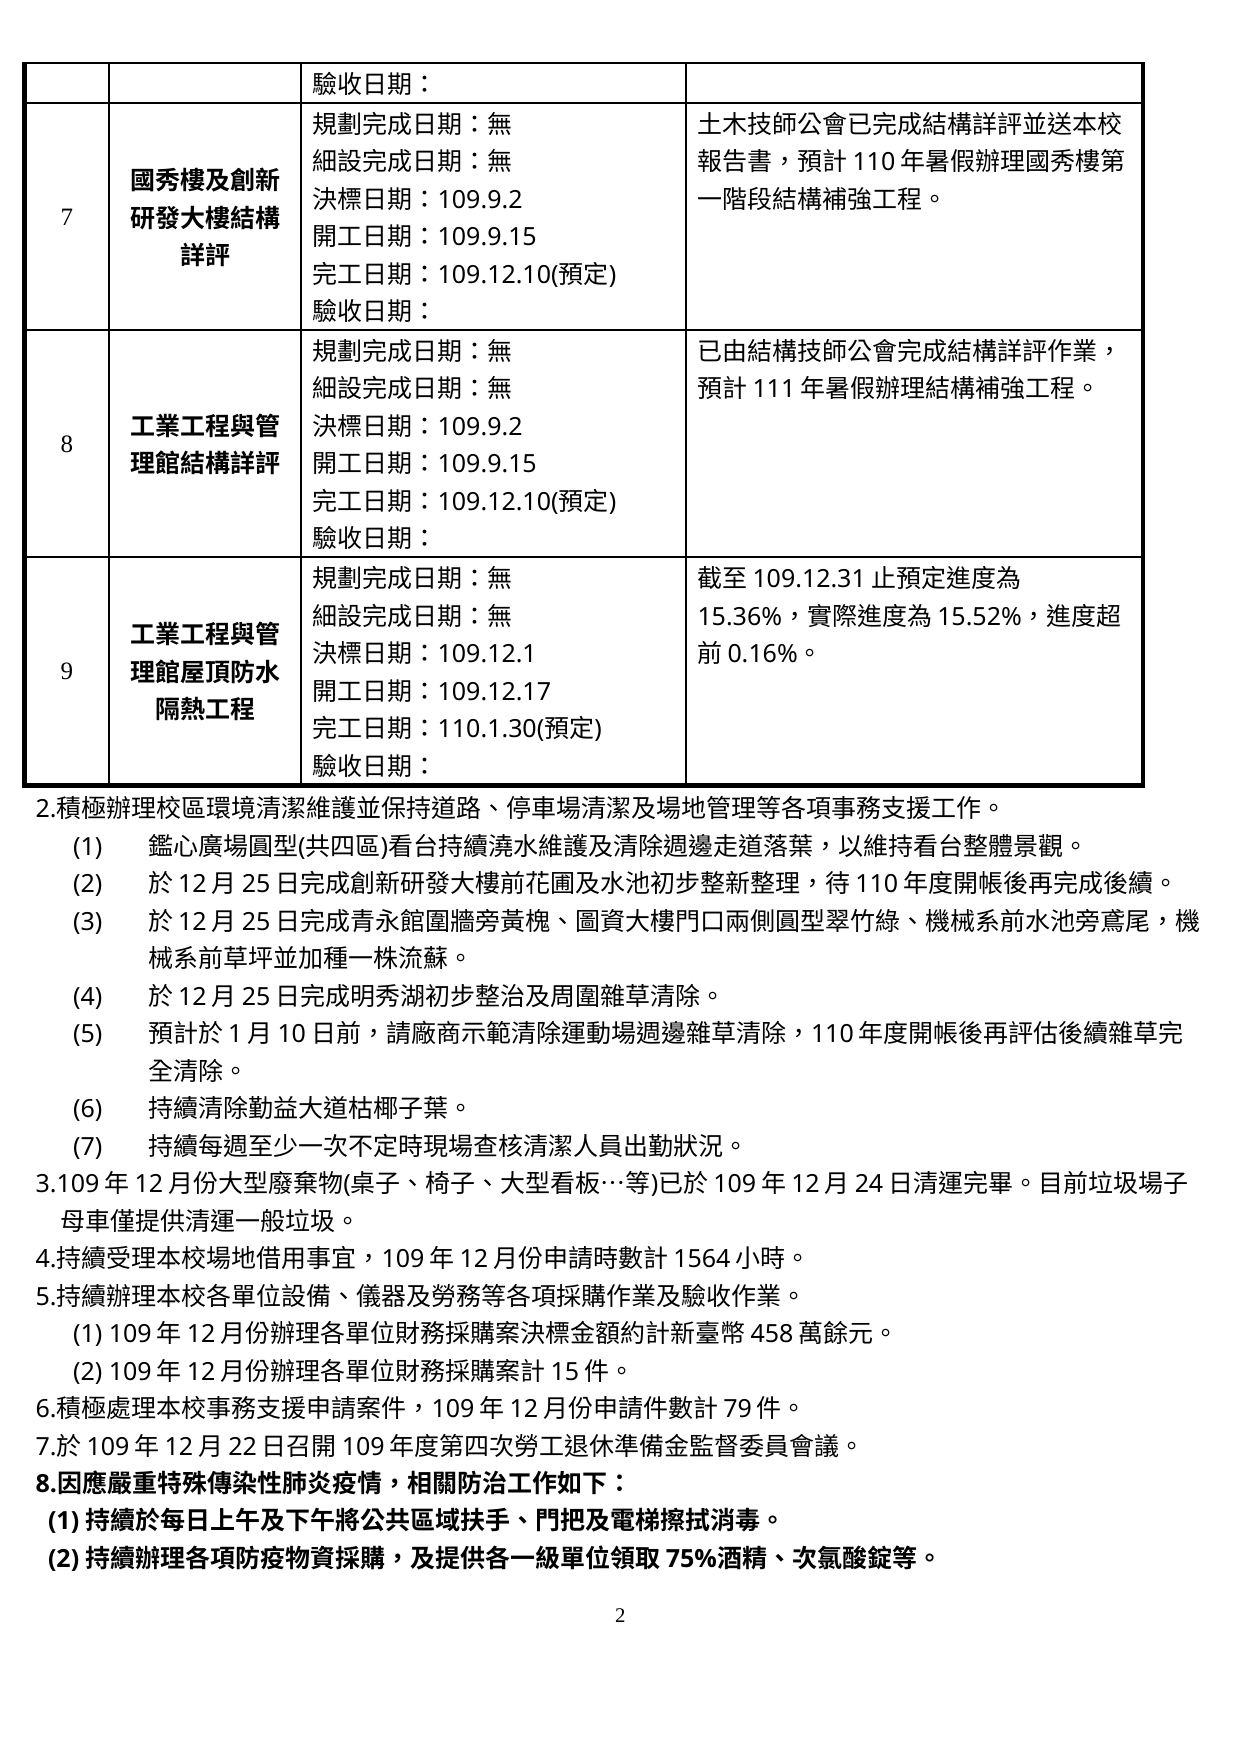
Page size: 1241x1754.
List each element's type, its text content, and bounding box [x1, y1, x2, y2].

table_cell 9 [27, 558, 108, 783]
text 4.持續受理本校場地借用事宜，109年12月份申請時數計1564小時。 [35, 1237, 1205, 1275]
list (1) 109年12月份辦理各單位財務採購案決標金額約計新臺幣458萬餘元。 [73, 1312, 1205, 1350]
table_cell 已由結構技師公會完成結構詳評作業，預計111年暑假辦理結構補強工程。 [687, 331, 1141, 556]
list 於12月25日完成創新研發大樓前花圃及水池初步整新整理，待110年度開帳後再完成後續。 [73, 862, 1205, 900]
table_cell 截至109.12.31止預定進度為15.36%，實際進度為15.52%，進度超前0.16%。 [687, 558, 1141, 783]
table_cell 驗收日期： [302, 64, 685, 102]
table_cell 規劃完成日期：無 細設完成日期：無 決標日期：109.9.2 開工日期：109.9.15 完工日期：109.12.10(預定) 驗收日期： [302, 331, 685, 556]
table_cell 8 [27, 331, 108, 556]
list 鑑心廣場圓型(共四區)看台持續澆水維護及清除週邊走道落葉，以維持看台整體景觀。 [73, 825, 1205, 862]
list 持續每週至少一次不定時現場查核清潔人員出勤狀況。 [73, 1125, 1205, 1162]
table_cell 7 [27, 104, 108, 329]
list 於12月25日完成青永館圍牆旁黃槐、圖資大樓門口兩側圓型翠竹綠、機械系前水池旁鳶尾，機械系前草坪並加種一株流蘇。 [73, 900, 1205, 975]
table_cell [27, 64, 108, 102]
text (1) 持續於每日上午及下午將公共區域扶手、門把及電梯擦拭消毒。 [35, 1500, 1205, 1537]
text (2) 持續辦理各項防疫物資採購，及提供各一級單位領取75%酒精、次氯酸錠等。 [35, 1537, 1205, 1575]
text 8.因應嚴重特殊傳染性肺炎疫情，相關防治工作如下： [35, 1462, 1205, 1500]
table_cell [687, 64, 1141, 102]
list (2) 109年12月份辦理各單位財務採購案計15件。 [44, 1350, 1205, 1387]
table_cell 工業工程與管理館屋頂防水隔熱工程 [110, 558, 300, 783]
table_cell 土木技師公會已完成結構詳評並送本校報告書，預計110年暑假辦理國秀樓第一階段結構補強工程。 [687, 104, 1141, 329]
text 5.持續辦理本校各單位設備、儀器及勞務等各項採購作業及驗收作業。 [35, 1275, 1205, 1312]
text 3.109年12月份大型廢棄物(桌子、椅子、大型看板…等)已於109年12月24日清運完畢。目前垃圾場子母車僅提供清運一般垃圾。 [35, 1162, 1205, 1237]
text 6.積極處理本校事務支援申請案件，109年12月份申請件數計79件。 [35, 1387, 1205, 1425]
table_cell 規劃完成日期：無 細設完成日期：無 決標日期：109.9.2 開工日期：109.9.15 完工日期：109.12.10(預定) 驗收日期： [302, 104, 685, 329]
table_cell 工業工程與管理館結構詳評 [110, 331, 300, 556]
table_cell [110, 64, 300, 102]
text 7.於109年12月22日召開109年度第四次勞工退休準備金監督委員會議。 [35, 1425, 1205, 1462]
list 持續清除勤益大道枯椰子葉。 [73, 1087, 1205, 1125]
list 預計於1月10日前，請廠商示範清除運動場週邊雜草清除，110年度開帳後再評估後續雜草完全清除。 [73, 1012, 1205, 1087]
table_cell 規劃完成日期：無 細設完成日期：無 決標日期：109.12.1 開工日期：109.12.17 完工日期：110.1.30(預定) 驗收日期： [302, 558, 685, 783]
table_cell 國秀樓及創新研發大樓結構詳評 [110, 104, 300, 329]
text 2.積極辦理校區環境清潔維護並保持道路、停車場清潔及場地管理等各項事務支援工作。 [35, 787, 1205, 825]
list 於12月25日完成明秀湖初步整治及周圍雜草清除。 [73, 975, 1205, 1012]
